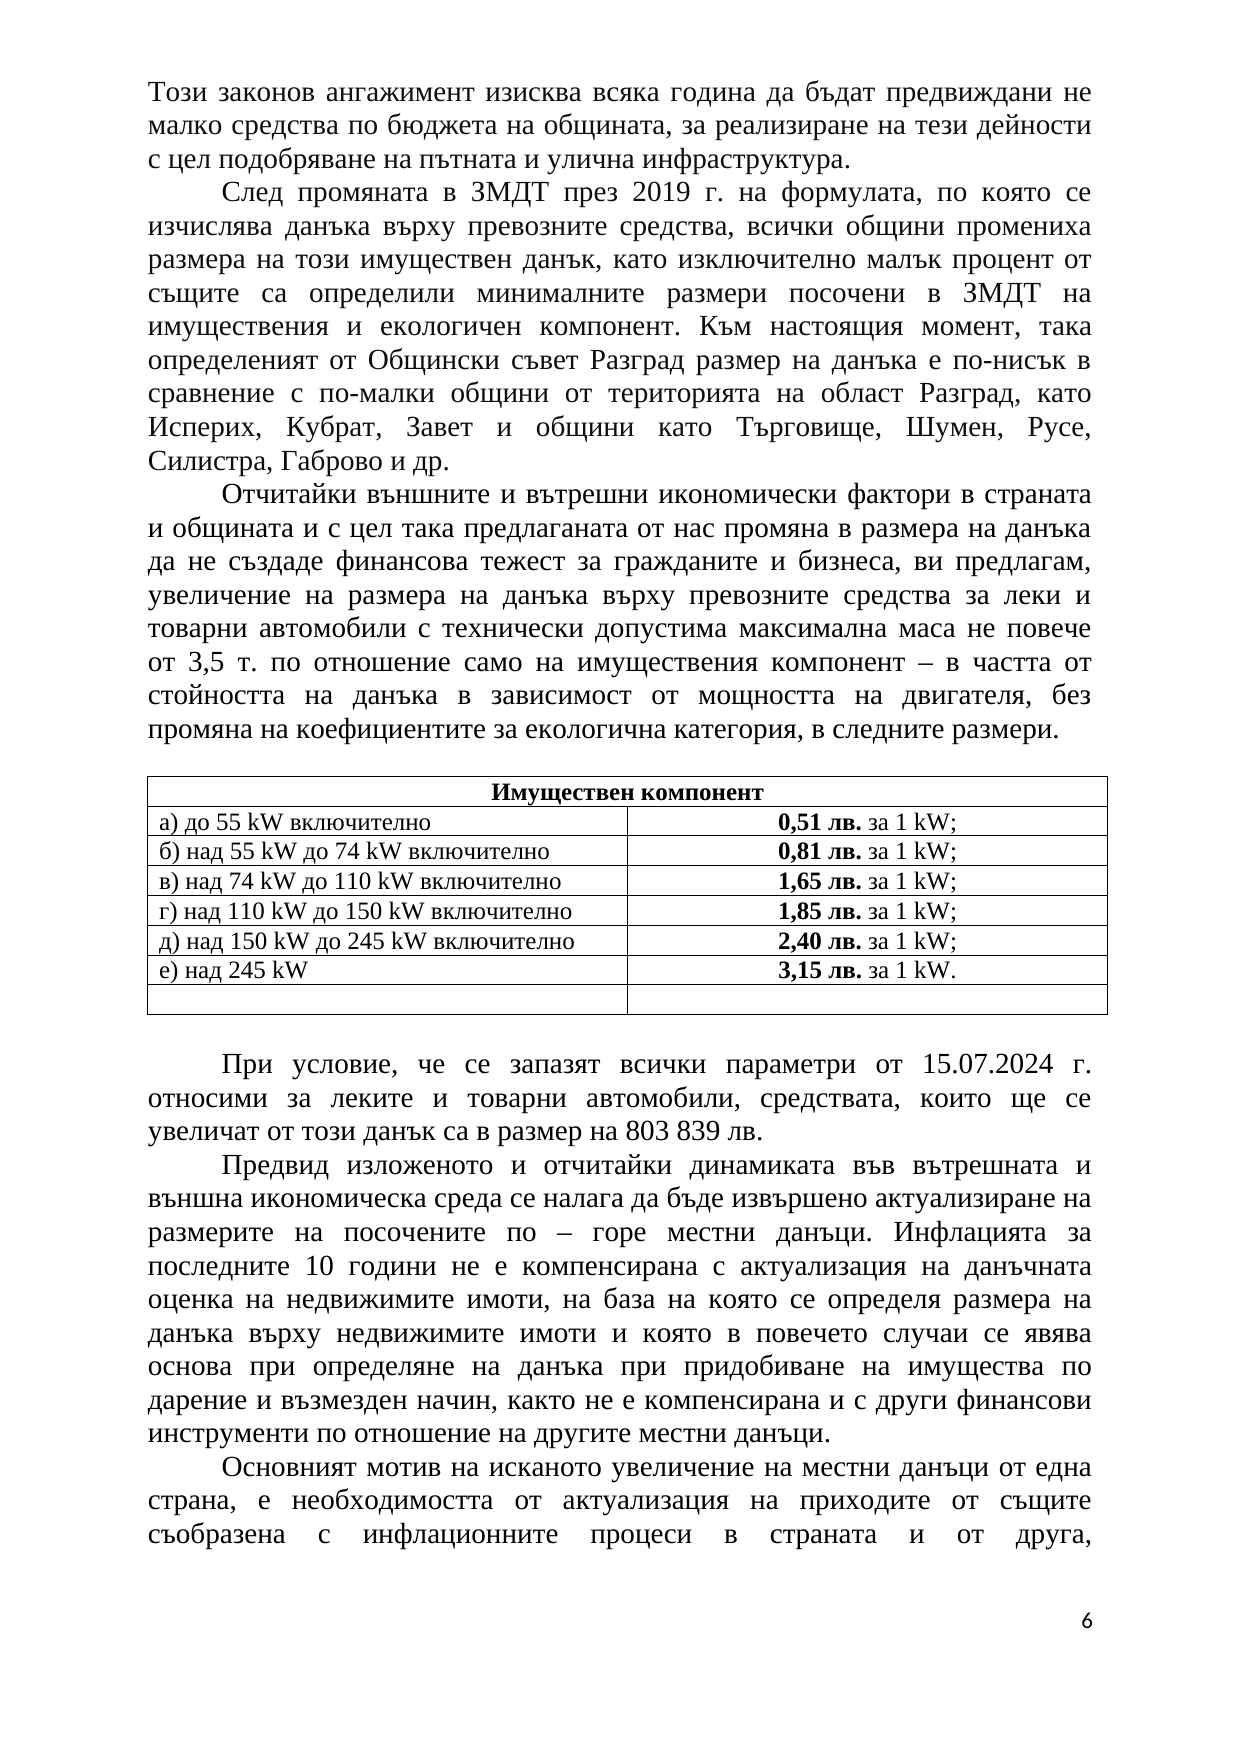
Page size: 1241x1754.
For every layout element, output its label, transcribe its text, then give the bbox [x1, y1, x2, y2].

table_cell е) над 245 kW [148, 956, 627, 984]
table_header Имуществен компонент [148, 777, 1107, 806]
table_cell а) до 55 kW включително [148, 807, 627, 835]
table_cell [148, 985, 627, 1014]
table_cell г) над 110 kW до 150 kW включително [148, 896, 627, 925]
table_cell 0,81 лв. за 1 kW; [628, 836, 1107, 865]
table_cell 0,51 лв. за 1 kW; [628, 807, 1107, 835]
table_cell 1,65 лв. за 1 kW; [628, 866, 1107, 895]
table_cell б) над 55 kW до 74 kW включително [148, 836, 627, 865]
table_cell 3,15 лв. за 1 kW. [628, 956, 1107, 984]
table_cell 2,40 лв. за 1 kW; [628, 926, 1107, 954]
text Отчитайки външните и вътрешни икономически фактори в страната и общината и с цел така предлаганата от нас промяна в размера на данъка да не създаде финансова тежест за гражданите и бизнеса, ви предлагам, увеличение на размера на данъка върху превозните средства за леки и товарни автомобили с технически допустима максимална маса не повече от 3,5 т. по отношение само на имуществения компонент – в частта от стойността на данъка в зависимост от мощността на двигателя, без промяна на коефициентите за екологична категория, в следните размери. [148, 476, 1093, 744]
text Основният мотив на исканото увеличение на местни данъци от една страна, е необходимостта от актуализация на приходите от същите съобразена с инфлационните процеси в страната и от друга, [148, 1449, 1093, 1549]
text Предвид изложеното и отчитайки динамиката във вътрешната и външна икономическа среда се налага да бъде извършено актуализиране на размерите на посочените по – горе местни данъци. Инфлацията за последните 10 години не е компенсирана с актуализация на данъчната оценка на недвижимите имоти, на база на която се определя размера на данъка върху недвижимите имоти и която в повечето случаи се явява основа при определяне на данъка при придобиване на имущества по дарение и възмезден начин, както не е компенсирана и с други финансови инструменти по отношение на другите местни данъци. [148, 1147, 1093, 1449]
text След промяната в ЗМДТ през 2019 г. на формулата, по която се изчислява данъка върху превозните средства, всички общини промениха размера на този имуществен данък, като изключително малък процент от същите са определили минималните размери посочени в ЗМДТ на имуществения и екологичен компонент. Към настоящия момент, така определеният от Общински съвет Разград размер на данъка е по-нисък в сравнение с по-малки общини от територията на област Разград, като Исперих, Кубрат, Завет и общини като Търговище, Шумен, Русе, Силистра, Габрово и др. [148, 174, 1093, 476]
table_cell [628, 985, 1107, 1014]
table_cell 1,85 лв. за 1 kW; [628, 896, 1107, 925]
text Този законов ангажимент изисква всяка година да бъдат предвиждани не малко средства по бюджета на общината, за реализиране на тези дейности с цел подобряване на пътната и улична инфраструктура. [148, 74, 1093, 174]
table_cell в) над 74 kW до 110 kW включително [148, 866, 627, 895]
text При условие, че се запазят всички параметри от 15.07.2024 г. относими за леките и товарни автомобили, средствата, които ще се увеличат от този данък са в размер на 803 839 лв. [148, 1046, 1093, 1147]
table_cell д) над 150 kW до 245 kW включително [148, 926, 627, 954]
